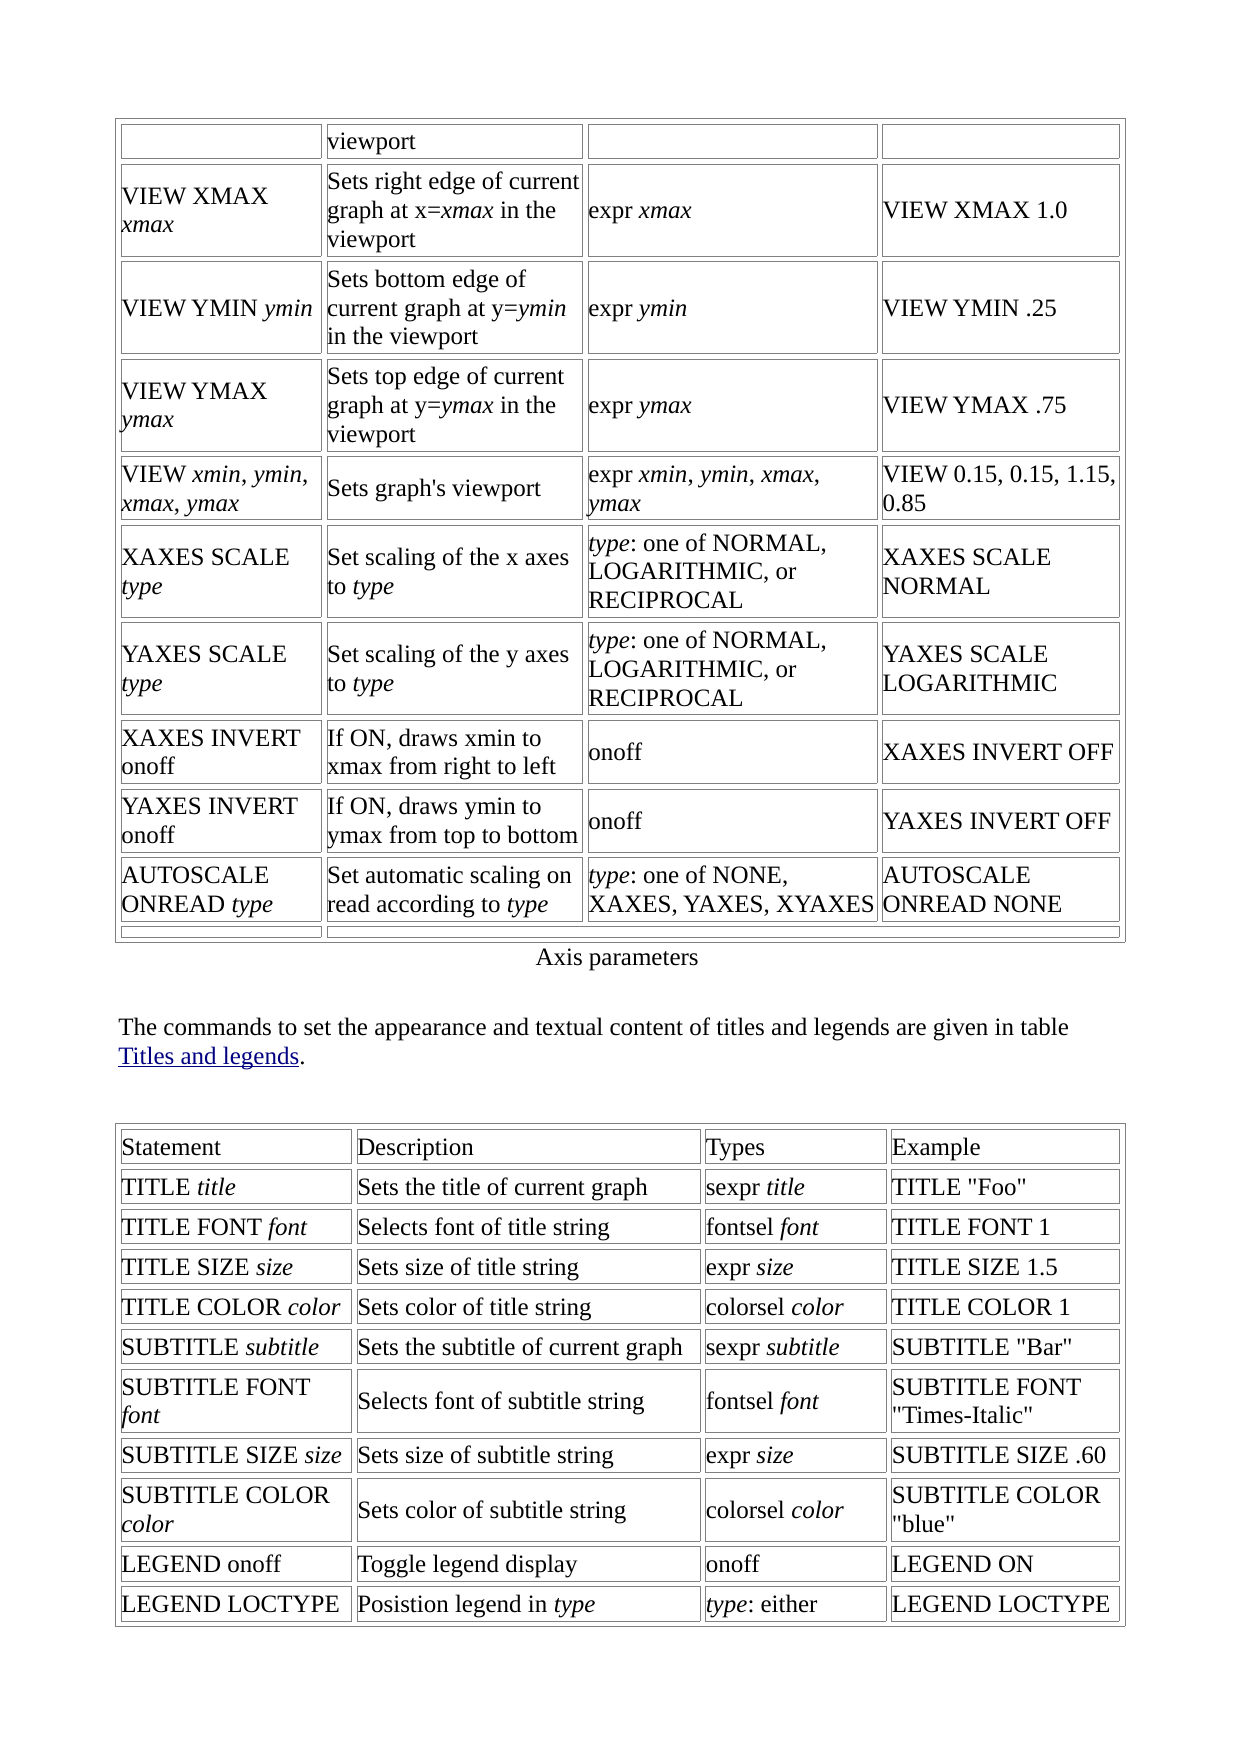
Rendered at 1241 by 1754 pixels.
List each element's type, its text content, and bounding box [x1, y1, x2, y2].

table_cell Toggle legend display [354, 1541, 703, 1581]
table_cell VIEW YMAX ymax [118, 353, 324, 451]
table_cell Sets size of title string [354, 1243, 703, 1283]
table_header Example [889, 1124, 1122, 1163]
table_cell fontsel font [703, 1203, 889, 1243]
table_cell SUBTITLE subtitle [118, 1323, 354, 1363]
table_cell [880, 119, 1122, 158]
table_cell VIEW XMAX xmax [118, 158, 324, 256]
table_cell [585, 119, 879, 158]
table_cell [122, 927, 321, 937]
table_cell VIEW xmin, ymin, xmax, ymax [118, 451, 324, 519]
table_cell type: one of NORMAL, LOGARITHMIC, or RECIPROCAL [585, 519, 879, 617]
table_cell TITLE title [118, 1163, 354, 1203]
table_cell SUBTITLE FONT font [118, 1363, 354, 1432]
table_header Description [354, 1124, 703, 1163]
table_cell XAXES SCALE type [118, 519, 324, 617]
table_cell onoff [585, 714, 879, 783]
table_cell TITLE COLOR color [118, 1283, 354, 1323]
text The commands to set the appearance and textual content of titles and legends are given in table Titles and legends. [118, 1012, 1122, 1069]
table_cell [118, 921, 324, 937]
table_cell sexpr title [703, 1163, 889, 1203]
table_cell TITLE FONT font [118, 1203, 354, 1243]
table_cell TITLE "Foo" [889, 1163, 1122, 1203]
table_cell viewport [324, 119, 585, 158]
table_cell [118, 119, 324, 158]
table_cell TITLE SIZE 1.5 [889, 1243, 1122, 1283]
table_cell VIEW XMAX 1.0 [880, 158, 1122, 256]
table_cell type: either [703, 1581, 889, 1621]
table_cell Sets graph's viewport [324, 451, 585, 519]
table_cell Set scaling of the x axes to type [324, 519, 585, 617]
table_cell [328, 927, 1119, 937]
table_cell expr xmin, ymin, xmax, ymax [585, 451, 879, 519]
table_cell LEGEND LOCTYPE [118, 1581, 354, 1621]
table_cell Sets right edge of current graph at x=xmax in the viewport [324, 158, 585, 256]
table_cell VIEW YMAX .75 [880, 353, 1122, 451]
table_cell type: one of NONE, XAXES, YAXES, XYAXES [585, 852, 879, 921]
table_cell sexpr subtitle [703, 1323, 889, 1363]
table_cell SUBTITLE COLOR "blue" [889, 1472, 1122, 1541]
table_cell LEGEND ON [889, 1541, 1122, 1581]
table_cell LEGEND LOCTYPE [889, 1581, 1122, 1621]
table_cell expr size [703, 1432, 889, 1472]
table_cell YAXES SCALE LOGARITHMIC [880, 617, 1122, 714]
table_cell Sets bottom edge of current graph at y=ymin in the viewport [324, 256, 585, 353]
table_cell onoff [703, 1541, 889, 1581]
table_cell expr ymax [585, 353, 879, 451]
table_header Types [703, 1124, 889, 1163]
table_cell LEGEND onoff [118, 1541, 354, 1581]
table_cell expr ymin [585, 256, 879, 353]
table_cell XAXES SCALE NORMAL [880, 519, 1122, 617]
table_cell colorsel color [703, 1283, 889, 1323]
table_cell SUBTITLE SIZE size [118, 1432, 354, 1472]
table_cell SUBTITLE COLOR color [118, 1472, 354, 1541]
table_cell Sets the subtitle of current graph [354, 1323, 703, 1363]
table_cell type: one of NORMAL, LOGARITHMIC, or RECIPROCAL [585, 617, 879, 714]
table_cell Sets color of subtitle string [354, 1472, 703, 1541]
table_cell Sets the title of current graph [354, 1163, 703, 1203]
table_cell XAXES INVERT OFF [880, 714, 1122, 783]
table_cell SUBTITLE "Bar" [889, 1323, 1122, 1363]
table_cell Sets color of title string [354, 1283, 703, 1323]
table_cell AUTOSCALE ONREAD type [118, 852, 324, 921]
table_cell expr xmax [585, 158, 879, 256]
table_cell If ON, draws ymin to ymax from top to bottom [324, 783, 585, 852]
table_cell SUBTITLE SIZE .60 [889, 1432, 1122, 1472]
table_cell Sets top edge of current graph at y=ymax in the viewport [324, 353, 585, 451]
table_cell TITLE FONT 1 [889, 1203, 1122, 1243]
table_cell TITLE SIZE size [118, 1243, 354, 1283]
table_cell expr size [703, 1243, 889, 1283]
table_cell AUTOSCALE ONREAD NONE [880, 852, 1122, 921]
table_cell Set automatic scaling on read according to type [324, 852, 585, 921]
table_cell YAXES INVERT onoff [118, 783, 324, 852]
table_cell TITLE COLOR 1 [889, 1283, 1122, 1323]
table_cell Set scaling of the y axes to type [324, 617, 585, 714]
table_cell [324, 921, 1122, 937]
table_cell YAXES INVERT OFF [880, 783, 1122, 852]
table_cell Selects font of subtitle string [354, 1363, 703, 1432]
table_cell Posistion legend in type [354, 1581, 703, 1621]
table_cell Selects font of title string [354, 1203, 703, 1243]
table_cell onoff [585, 783, 879, 852]
table_cell VIEW YMIN ymin [118, 256, 324, 353]
table_cell VIEW YMIN .25 [880, 256, 1122, 353]
table_header Statement [118, 1124, 354, 1163]
table_cell colorsel color [703, 1472, 889, 1541]
table_cell fontsel font [703, 1363, 889, 1432]
table_cell XAXES INVERT onoff [118, 714, 324, 783]
table_cell SUBTITLE FONT "Times-Italic" [889, 1363, 1122, 1432]
table_cell Sets size of subtitle string [354, 1432, 703, 1472]
text Axis parameters [118, 943, 1122, 971]
table_cell VIEW 0.15, 0.15, 1.15, 0.85 [880, 451, 1122, 519]
table_cell If ON, draws xmin to xmax from right to left [324, 714, 585, 783]
table_cell YAXES SCALE type [118, 617, 324, 714]
